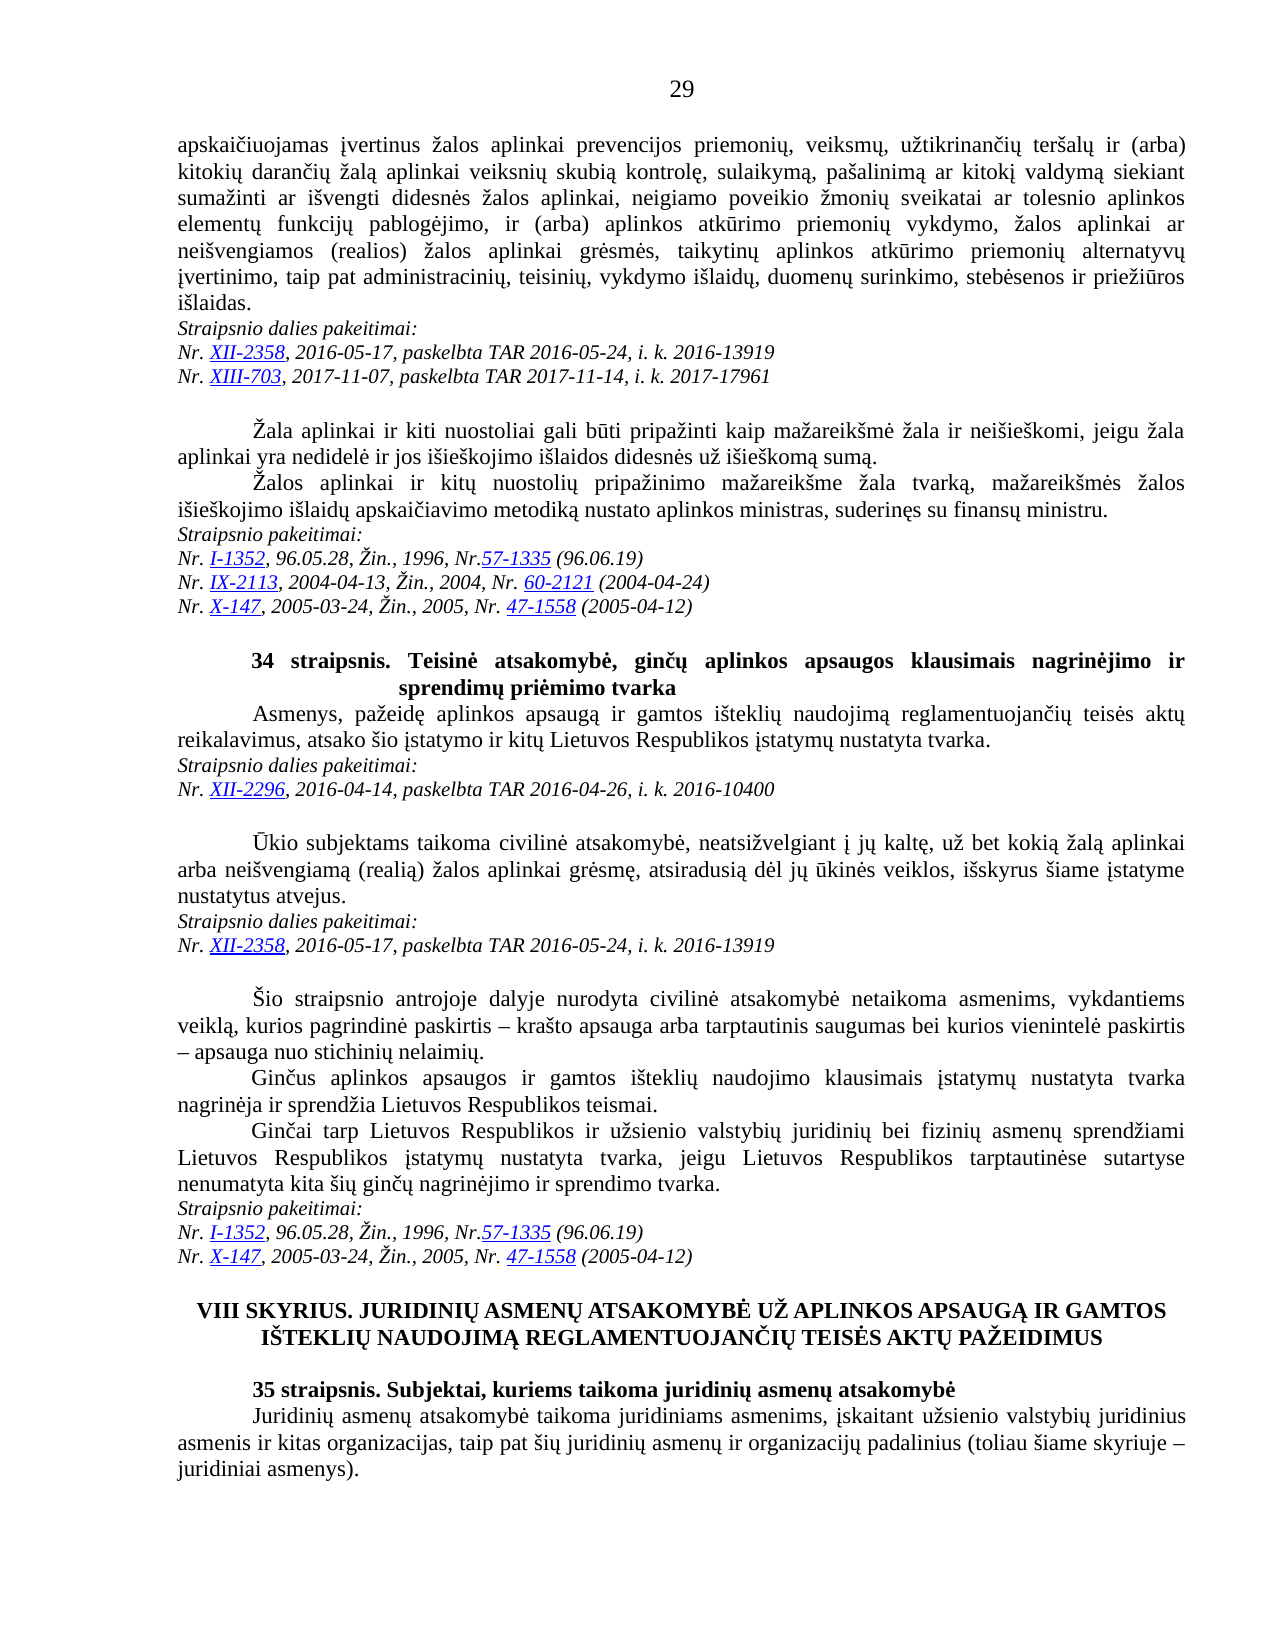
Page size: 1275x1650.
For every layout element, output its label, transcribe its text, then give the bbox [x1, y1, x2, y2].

text Nr. XIII-703, 2017-11-07, paskelbta TAR 2017-11-14, i. k. 2017-17961 [177, 364, 1186, 388]
text Nr. XII-2296, 2016-04-14, paskelbta TAR 2016-04-26, i. k. 2016-10400 [177, 777, 1186, 801]
text Nr. X-147, 2005-03-24, Žin., 2005, Nr. 47-1558 (2005-04-12) [177, 1244, 1186, 1268]
text Nr. I-1352, 96.05.28, Žin., 1996, Nr.57-1335 (96.06.19) [177, 546, 1186, 570]
text 35 straipsnis. Subjektai, kuriems taikoma juridinių asmenų atsakomybė [177, 1376, 1186, 1403]
text Straipsnio pakeitimai: [177, 522, 1186, 546]
text Nr. I-1352, 96.05.28, Žin., 1996, Nr.57-1335 (96.06.19) [177, 1220, 1186, 1244]
text Nr. XII-2358, 2016-05-17, paskelbta TAR 2016-05-24, i. k. 2016-13919 [177, 933, 1186, 957]
text Juridinių asmenų atsakomybė taikoma juridiniams asmenims, įskaitant užsienio valstybių juridinius asmenis ir kitas organizacijas, taip pat šių juridinių asmenų ir organizacijų padalinius (toliau šiame skyriuje – juridiniai asmenys). [177, 1403, 1186, 1482]
text Šio straipsnio antrojoje dalyje nurodyta civilinė atsakomybė netaikoma asmenims, vykdantiems veiklą, kurios pagrindinė paskirtis – krašto apsauga arba tarptautinis saugumas bei kurios vienintelė paskirtis – apsauga nuo stichinių nelaimių. [177, 985, 1186, 1064]
text apskaičiuojamas įvertinus žalos aplinkai prevencijos priemonių, veiksmų, užtikrinančių teršalų ir (arba) kitokių darančių žalą aplinkai veiksnių skubią kontrolę, sulaikymą, pašalinimą ar kitokį valdymą siekiant sumažinti ar išvengti didesnės žalos aplinkai, neigiamo poveikio žmonių sveikatai ar tolesnio aplinkos elementų funkcijų pablogėjimo, ir (arba) aplinkos atkūrimo priemonių vykdymo, žalos aplinkai ar neišvengiamos (realios) žalos aplinkai grėsmės, taikytinų aplinkos atkūrimo priemonių alternatyvų įvertinimo, taip pat administracinių, teisinių, vykdymo išlaidų, duomenų surinkimo, stebėsenos ir priežiūros išlaidas. [177, 131, 1186, 316]
text Asmenys, pažeidę aplinkos apsaugą ir gamtos išteklių naudojimą reglamentuojančių teisės aktų reikalavimus, atsako šio įstatymo ir kitų Lietuvos Respublikos įstatymų nustatyta tvarka. [177, 700, 1186, 753]
text Žalos aplinkai ir kitų nuostolių pripažinimo mažareikšme žala tvarką, mažareikšmės žalos išieškojimo išlaidų apskaičiavimo metodiką nustato aplinkos ministras, suderinęs su finansų ministru. [177, 469, 1186, 522]
text Nr. XII-2358, 2016-05-17, paskelbta TAR 2016-05-24, i. k. 2016-13919 [177, 340, 1186, 364]
text Ginčai tarp Lietuvos Respublikos ir užsienio valstybių juridinių bei fizinių asmenų sprendžiami Lietuvos Respublikos įstatymų nustatyta tvarka, jeigu Lietuvos Respublikos tarptautinėse sutartyse nenumatyta kita šių ginčų nagrinėjimo ir sprendimo tvarka. [177, 1117, 1186, 1196]
text Nr. IX-2113, 2004-04-13, Žin., 2004, Nr. 60-2121 (2004-04-24) [177, 570, 1186, 594]
text Straipsnio dalies pakeitimai: [177, 908, 1186, 933]
text Ginčus aplinkos apsaugos ir gamtos išteklių naudojimo klausimais įstatymų nustatyta tvarka nagrinėja ir sprendžia Lietuvos Respublikos teismai. [177, 1064, 1186, 1117]
text Straipsnio dalies pakeitimai: [177, 316, 1186, 340]
text 34 straipsnis. Teisinė atsakomybė, ginčų aplinkos apsaugos klausimais nagrinėjimo ir sprendimų priėmimo tvarka [251, 647, 1186, 700]
text Nr. X-147, 2005-03-24, Žin., 2005, Nr. 47-1558 (2005-04-12) [177, 594, 1186, 618]
text Žala aplinkai ir kiti nuostoliai gali būti pripažinti kaip mažareikšmė žala ir neišieškomi, jeigu žala aplinkai yra nedidelė ir jos išieškojimo išlaidos didesnės už išieškomą sumą. [177, 417, 1186, 469]
text Ūkio subjektams taikoma civilinė atsakomybė, neatsižvelgiant į jų kaltę, už bet kokią žalą aplinkai arba neišvengiamą (realią) žalos aplinkai grėsmę, atsiradusią dėl jų ūkinės veiklos, išskyrus šiame įstatyme nustatytus atvejus. [177, 829, 1186, 908]
text VIII SKYRIUS. JURIDINIŲ ASMENŲ ATSAKOMYBĖ UŽ APLINKOS APSAUGĄ IR GAMTOS IŠTEKLIŲ NAUDOJIMĄ REGLAMENTUOJANČIŲ TEISĖS AKTŲ PAŽEIDIMUS [177, 1297, 1186, 1350]
text Straipsnio pakeitimai: [177, 1196, 1186, 1220]
text Straipsnio dalies pakeitimai: [177, 753, 1186, 777]
